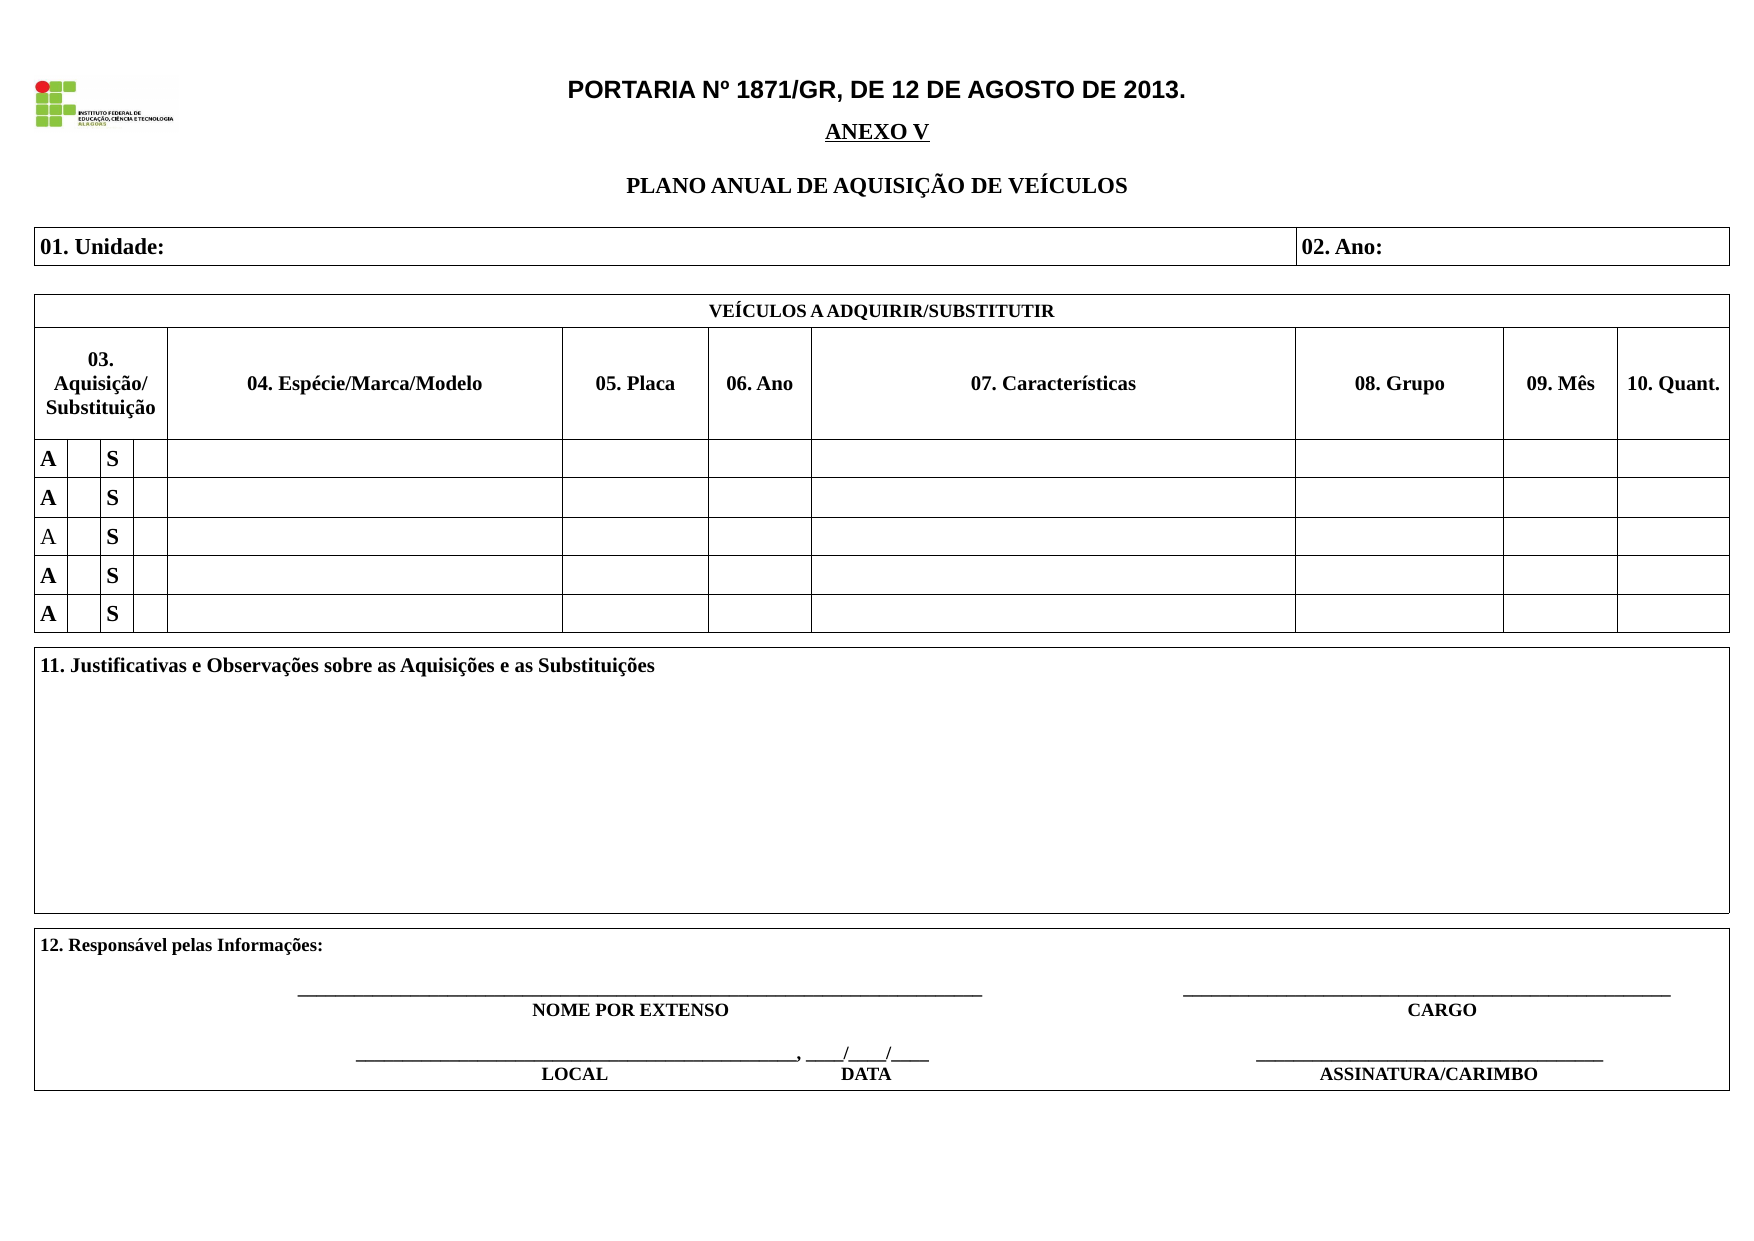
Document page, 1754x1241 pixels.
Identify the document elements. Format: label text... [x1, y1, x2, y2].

table_cell A [35, 478, 67, 517]
table_cell [134, 595, 167, 632]
table_cell A [35, 518, 67, 555]
table_cell A [35, 595, 67, 632]
table_cell [1504, 518, 1617, 555]
table_cell S [101, 440, 133, 477]
table_cell [68, 556, 100, 594]
table_cell [812, 518, 1295, 555]
table_cell 10. Quant. [1618, 328, 1729, 439]
text PLANO ANUAL DE AQUISIÇÃO DE VEÍCULOS [29, 172, 1724, 199]
table_cell [1618, 556, 1729, 594]
table_cell [709, 478, 811, 517]
text ANEXO V [29, 118, 1724, 144]
table_cell [1618, 440, 1729, 477]
table_cell [134, 440, 167, 477]
table_cell [812, 478, 1295, 517]
table_cell [563, 440, 708, 477]
table_cell [709, 518, 811, 555]
table_cell [709, 440, 811, 477]
table_cell 08. Grupo [1296, 328, 1503, 439]
table_cell [1296, 518, 1503, 555]
table_cell 04. Espécie/Marca/Modelo [168, 328, 562, 439]
table_cell [1296, 478, 1503, 517]
table_cell [563, 595, 708, 632]
table_cell S [101, 556, 133, 594]
table_cell [563, 556, 708, 594]
table_cell [68, 478, 100, 517]
table_header 02. Ano: [1297, 228, 1729, 265]
table_cell [168, 556, 562, 594]
table_cell [1504, 478, 1617, 517]
table_cell 06. Ano [709, 328, 811, 439]
table_cell A [35, 556, 67, 594]
table_cell [134, 556, 167, 594]
picture [33, 75, 180, 133]
table_cell [1504, 440, 1617, 477]
table_cell [709, 595, 811, 632]
text PORTARIA Nº 1871/GR, DE 12 DE AGOSTO DE 2013. [180, 75, 1724, 104]
table_cell [1618, 478, 1729, 517]
table_cell [168, 440, 562, 477]
table_cell A [35, 440, 67, 477]
table_cell [812, 556, 1295, 594]
table_cell S [101, 518, 133, 555]
table_cell [812, 595, 1295, 632]
table_cell [168, 478, 562, 517]
table_cell 07. Características [812, 328, 1295, 439]
table_cell 05. Placa [563, 328, 708, 439]
table_cell 03. Aquisição/ Substituição [35, 328, 167, 439]
table_cell [1296, 440, 1503, 477]
table_cell [68, 440, 100, 477]
table_cell [1504, 595, 1617, 632]
table_cell [563, 518, 708, 555]
table_header 11. Justificativas e Observações sobre as Aquisições e as Substituições [35, 648, 1729, 913]
table_cell S [101, 478, 133, 517]
table_cell [168, 595, 562, 632]
table_cell [563, 478, 708, 517]
table_cell [1296, 595, 1503, 632]
table_cell [134, 518, 167, 555]
table_cell [68, 518, 100, 555]
table_cell [1296, 556, 1503, 594]
table_cell [1618, 518, 1729, 555]
table_cell [709, 556, 811, 594]
table_cell [168, 518, 562, 555]
table_cell [68, 595, 100, 632]
table_header 01. Unidade: [35, 228, 1296, 265]
table_cell [1618, 595, 1729, 632]
table_cell [1504, 556, 1617, 594]
table_header VEÍCULOS A ADQUIRIR/SUBSTITUTIR [35, 295, 1729, 327]
table_header 12. Responsável pelas Informações: _________________________________________________________________________ ____________________________________________________ NOME POR EXTENSO CARGO _______________________________________________, ____/____/____ _____________________________________ LOCAL DATA ASSINATURA/CARIMBO [35, 929, 1729, 1090]
table_cell 09. Mês [1504, 328, 1617, 439]
table_cell [134, 478, 167, 517]
table_cell [812, 440, 1295, 477]
table_cell S [101, 595, 133, 632]
